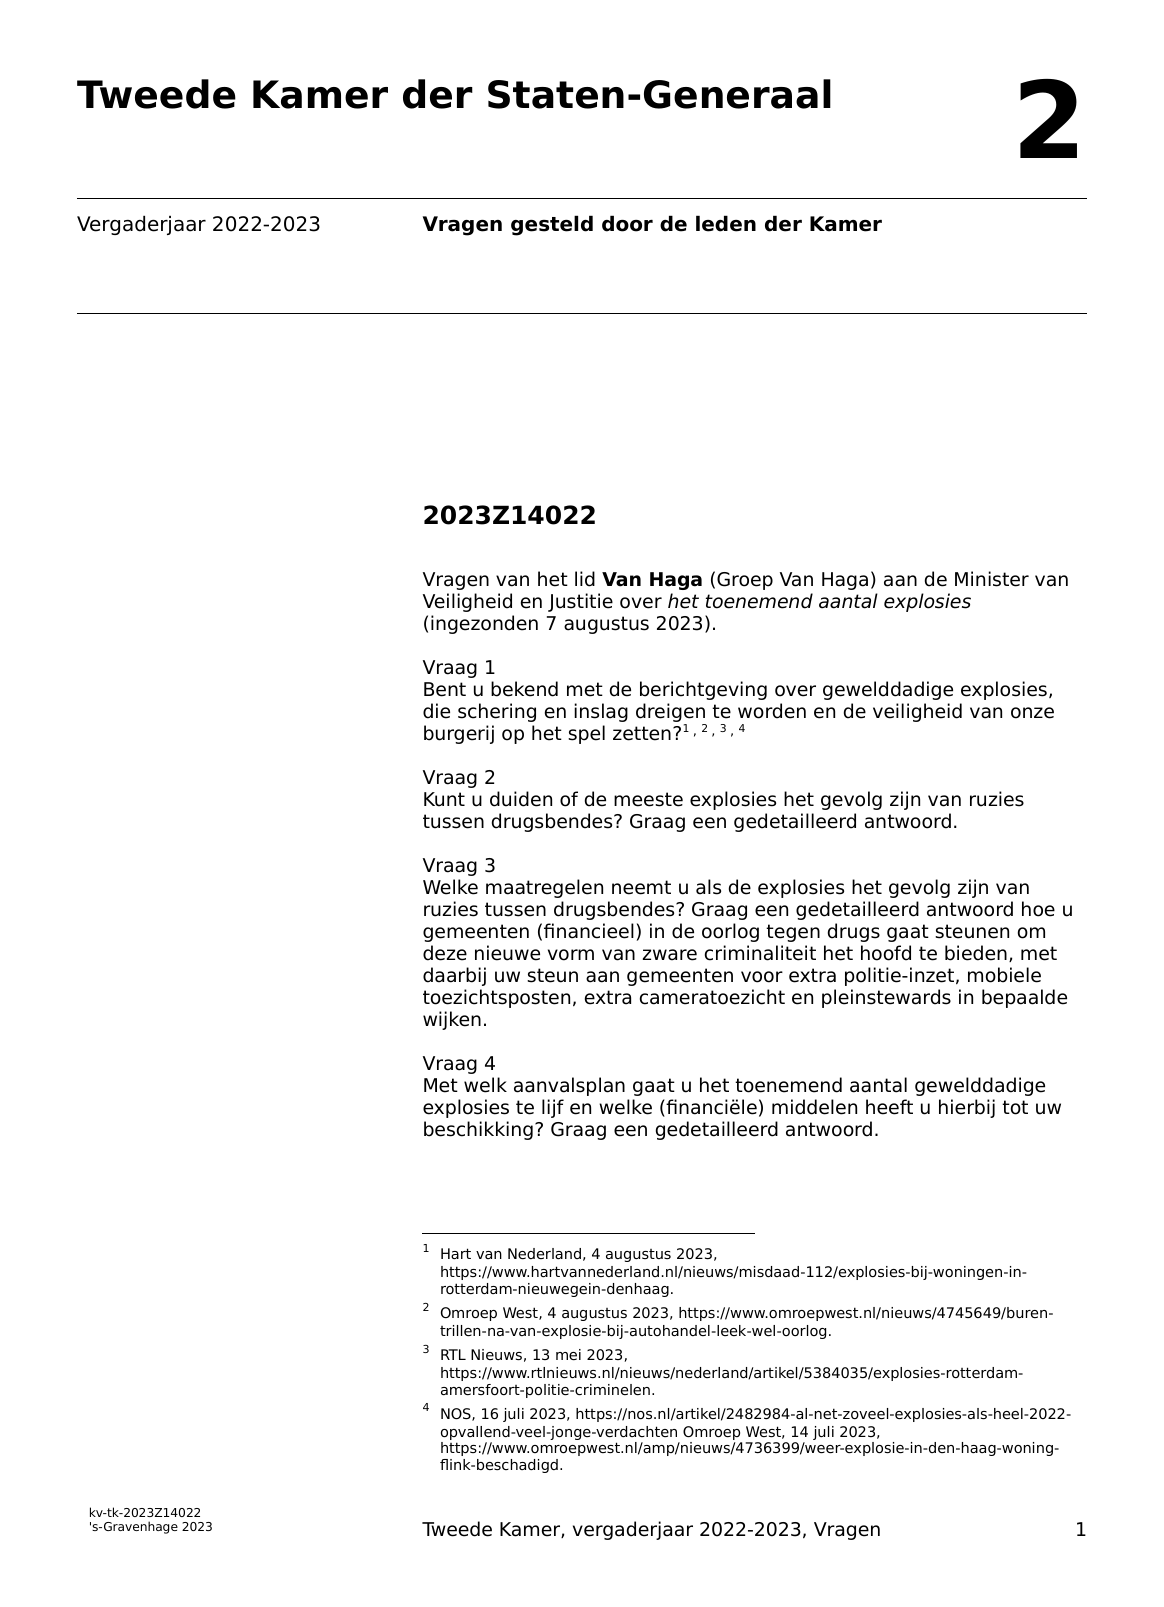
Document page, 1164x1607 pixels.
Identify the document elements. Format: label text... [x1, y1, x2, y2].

text Vraag 2 [422, 767, 1087, 789]
text Vraag 3 [422, 855, 1087, 877]
text 2023Z14022 [422, 501, 1087, 531]
text Vragen van het lid Van Haga (Groep Van Haga) aan de Minister van Veiligheid en Justitie over het toenemend aantal explosies (ingezonden 7 augustus 2023). [422, 569, 1087, 635]
text Kunt u duiden of de meeste explosies het gevolg zijn van ruzies tussen drugsbendes? Graag een gedetailleerd antwoord. [422, 789, 1087, 833]
text NOS, 16 juli 2023, https://nos.nl/artikel/2482984-al-net-zoveel-explosies-als-heel-2022-opvallend-veel-jonge-verdachten Omroep West, 14 juli 2023, https://www.omroepwest.nl/amp/nieuws/4736399/weer-explosie-in-den-haag-woning-flink-beschadigd. [422, 1402, 1087, 1474]
table_cell Vragen gesteld door de leden der Kamer [422, 199, 1087, 313]
text 's-Gravenhage 2023 [88, 1520, 323, 1534]
text Vraag 4 [422, 1053, 1087, 1075]
text Vraag 1 [422, 657, 1087, 679]
text Welke maatregelen neemt u als de explosies het gevolg zijn van ruzies tussen drugsbendes? Graag een gedetailleerd antwoord hoe u gemeenten (financieel) in de oorlog tegen drugs gaat steunen om deze nieuwe vorm van zware criminaliteit het hoofd te bieden, met daarbij uw steun aan gemeenten voor extra politie-inzet, mobiele toezichtsposten, extra cameratoezicht en pleinstewards in bepaalde wijken. [422, 877, 1087, 1031]
text Met welk aanvalsplan gaat u het toenemend aantal gewelddadige explosies te lijf en welke (financiële) middelen heeft u hierbij tot uw beschikking? Graag een gedetailleerd antwoord. [422, 1075, 1087, 1141]
text kv-tk-2023Z14022 [88, 1506, 323, 1520]
text RTL Nieuws, 13 mei 2023, https://www.rtlnieuws.nl/nieuws/nederland/artikel/5384035/explosies-rotterdam-amersfoort-politie-criminelen. [422, 1343, 1087, 1399]
table_header Tweede Kamer der Staten-Generaal [77, 59, 886, 198]
table_cell Vergaderjaar 2022-2023 [77, 199, 422, 313]
text Hart van Nederland, 4 augustus 2023, https://www.hartvannederland.nl/nieuws/misdaad-112/explosies-bij-woningen-in-rotterdam-nieuwegein-denhaag. [422, 1242, 1087, 1298]
table_header 2 [886, 59, 1087, 198]
text Omroep West, 4 augustus 2023, https://www.omroepwest.nl/nieuws/4745649/buren-trillen-na-van-explosie-bij-autohandel-leek-wel-oorlog. [422, 1301, 1087, 1340]
text Bent u bekend met de berichtgeving over gewelddadige explosies, die schering en inslag dreigen te worden en de veiligheid van onze burgerij op het spel zetten?, , , [422, 679, 1087, 745]
